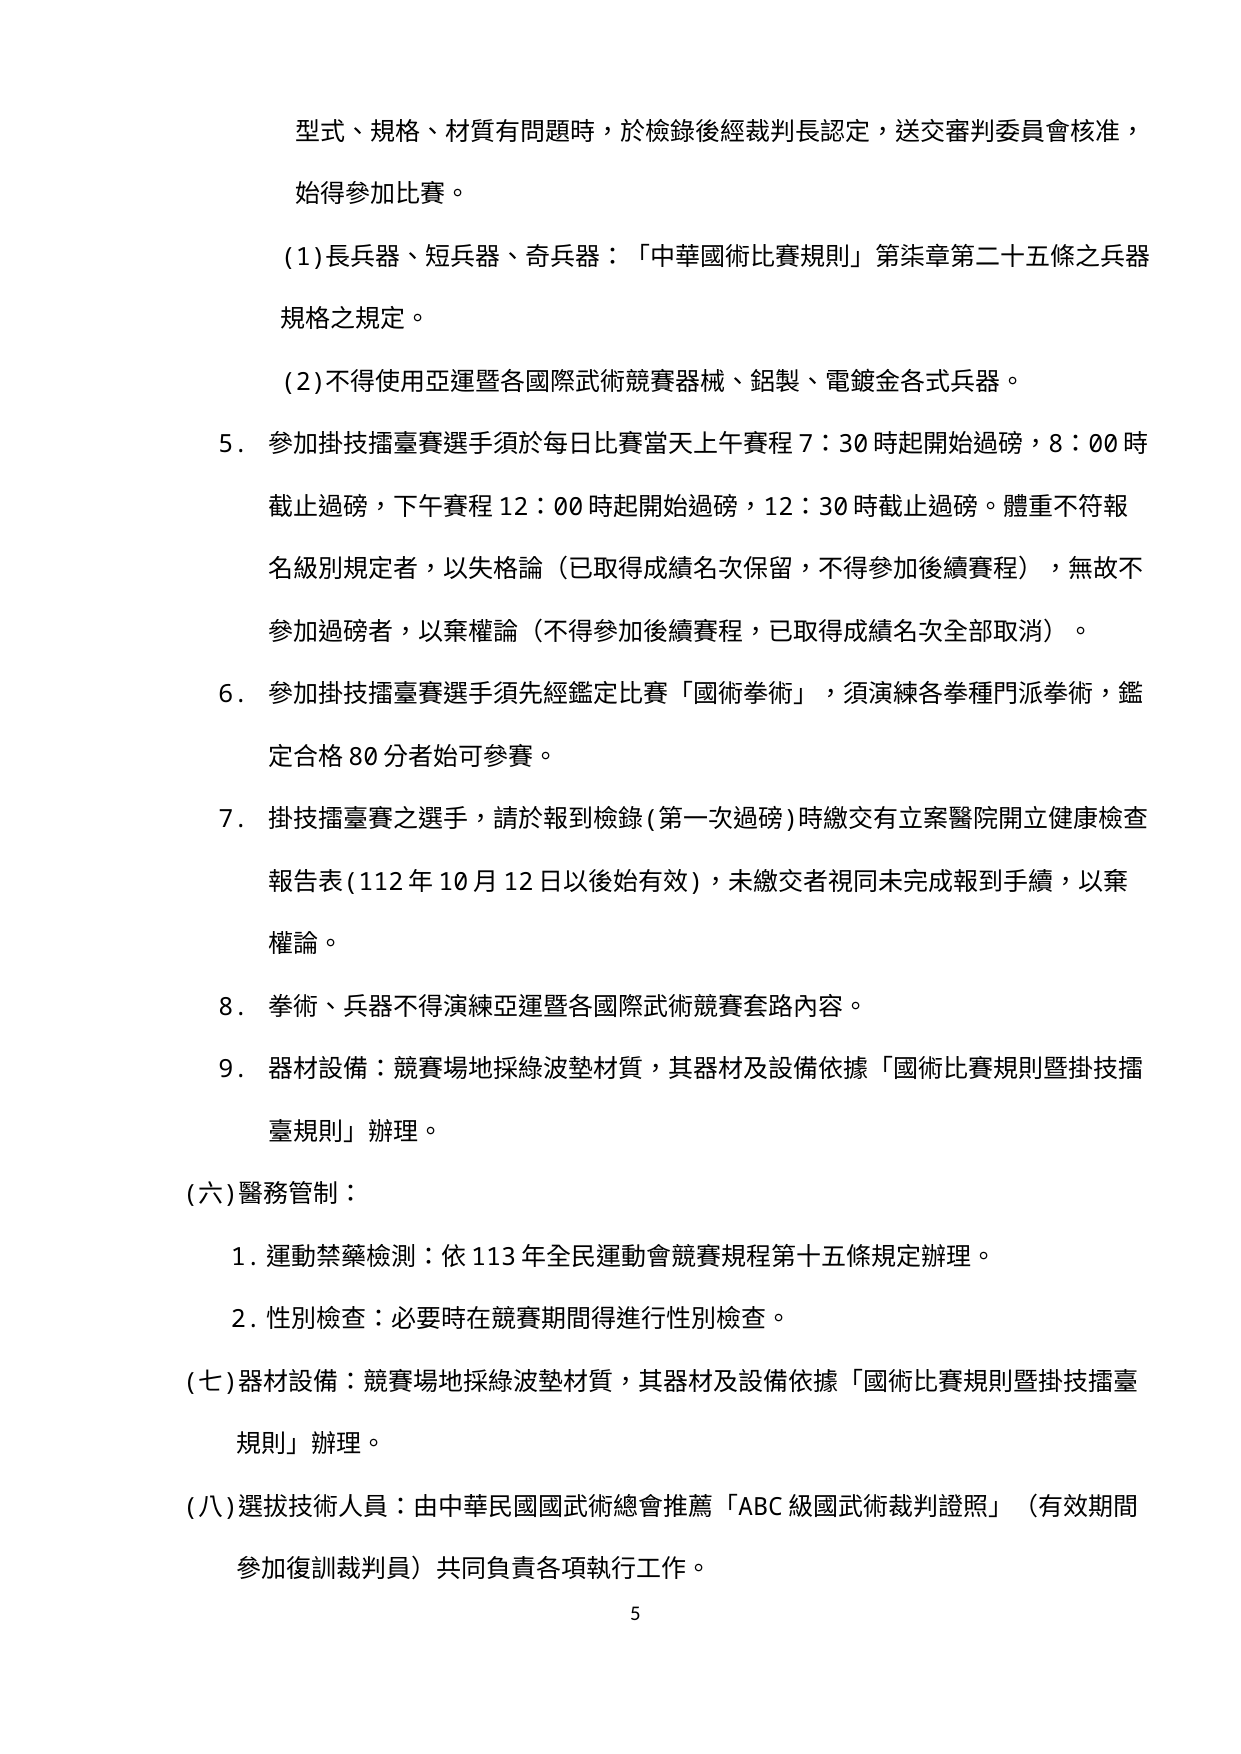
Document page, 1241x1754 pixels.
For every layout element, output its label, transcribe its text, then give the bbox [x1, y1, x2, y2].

text (六)醫務管制： [183, 1150, 1152, 1212]
list 拳術、兵器不得演練亞運暨各國際武術競賽套路內容。 [218, 962, 1152, 1025]
list 參加掛技擂臺賽選手須先經鑑定比賽「國術拳術」，須演練各拳種門派拳術，鑑定合格80分者始可參賽。 [218, 650, 1152, 775]
list 兵器規定：凡長短金屬兵器，均需倒尖垂直立放，金屬部位不得出現彎曲，不得使用藤製、鋁製、木製 (木刀、木劍等)或塑膠及電鍍各式兵器，凡兵器型式、規格、材質有問題時，於檢錄後經裁判長認定，送交審判委員會核准，始得參加比賽。 [295, 87, 1152, 212]
list 掛技擂臺賽之選手，請於報到檢錄(第一次過磅)時繳交有立案醫院開立健康檢查報告表(112年10月12日以後始有效)，未繳交者視同未完成報到手續，以棄權論。 [218, 775, 1152, 962]
list 參加掛技擂臺賽選手須於每日比賽當天上午賽程7：30時起開始過磅，8：00時截止過磅，下午賽程12：00時起開始過磅，12：30時截止過磅。體重不符報名級別規定者，以失格論（已取得成績名次保留，不得參加後續賽程），無故不參加過磅者，以棄權論（不得參加後續賽程，已取得成績名次全部取消）。 [218, 400, 1152, 650]
text (1)長兵器、短兵器、奇兵器：「中華國術比賽規則」第柒章第二十五條之兵器規格之規定。 [281, 212, 1152, 337]
list 器材設備：競賽場地採綠波墊材質，其器材及設備依據「國術比賽規則暨掛技擂臺規則」辦理。 [218, 1025, 1152, 1150]
text (2)不得使用亞運暨各國際武術競賽器械、鋁製、電鍍金各式兵器。 [281, 337, 1152, 400]
list 性別檢查：必要時在競賽期間得進行性別檢查。 [231, 1275, 1152, 1337]
text (七)器材設備：競賽場地採綠波墊材質，其器材及設備依據「國術比賽規則暨掛技擂臺規則」辦理。 [183, 1337, 1152, 1462]
list 運動禁藥檢測：依113年全民運動會競賽規程第十五條規定辦理。 [231, 1212, 1152, 1275]
text (八)選拔技術人員：由中華民國國武術總會推薦「ABC級國武術裁判證照」（有效期間參加復訓裁判員）共同負責各項執行工作。 [183, 1462, 1152, 1587]
